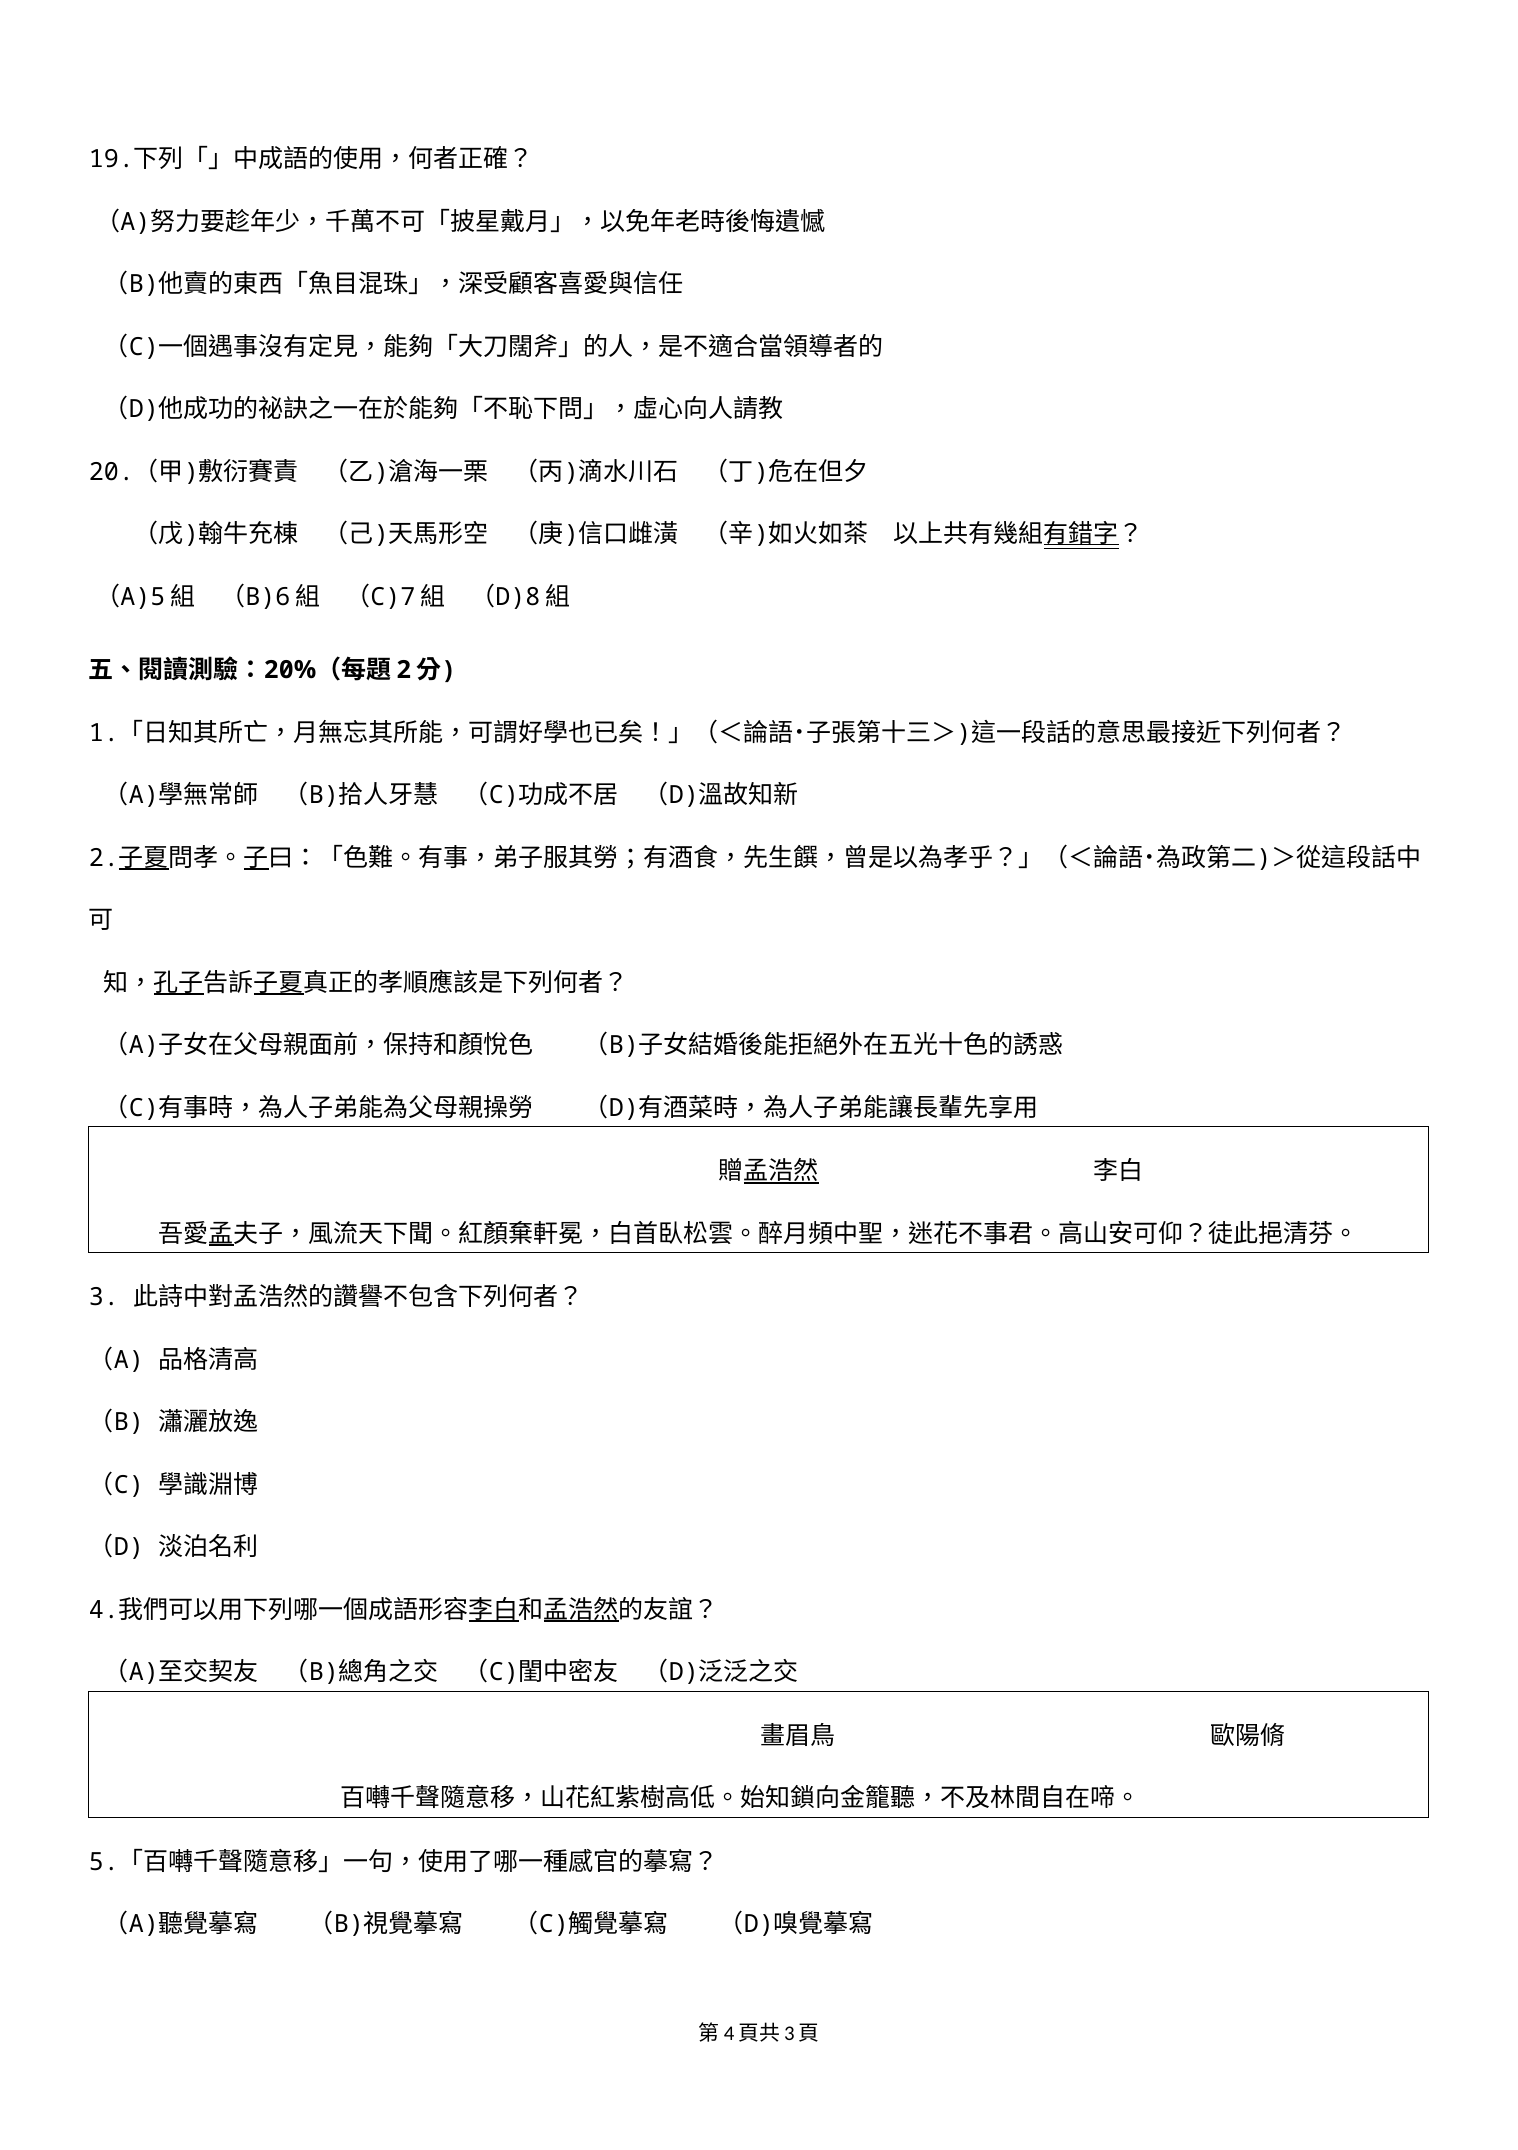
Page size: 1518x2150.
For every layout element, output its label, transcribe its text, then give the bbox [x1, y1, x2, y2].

text （A)至交契友 （B)總角之交 （C)閨中密友 （D)泛泛之交 [89, 1628, 1429, 1691]
text 20.（甲)敷衍賽責 （乙)滄海一栗 （丙)滴水川石 （丁)危在但夕 [89, 427, 1429, 490]
text （A)努力要趁年少，千萬不可「披星戴月」，以免年老時後悔遺憾 [89, 177, 1429, 240]
text （C) 學識淵博 [89, 1441, 1429, 1503]
text 1.「日知其所亡，月無忘其所能，可謂好學也已矣！」（＜論語˙子張第十三＞)這一段話的意思最接近下列何者？ [89, 689, 1429, 751]
text 4.我們可以用下列哪一個成語形容李白和孟浩然的友誼？ [89, 1566, 1429, 1628]
text 知，孔子告訴子夏真正的孝順應該是下列何者？ [89, 939, 1429, 1001]
text （B)他賣的東西「魚目混珠」，深受顧客喜愛與信任 [89, 240, 1429, 302]
text 19.下列「」中成語的使用，何者正確？ [89, 115, 1429, 177]
text 5.「百囀千聲隨意移」一句，使用了哪一種感官的摹寫？ [89, 1818, 1429, 1880]
text （A)聽覺摹寫 （B)視覺摹寫 （C)觸覺摹寫 （D)嗅覺摹寫 [89, 1880, 1429, 1943]
text （戊)翰牛充棟 （己)天馬形空 （庚)信口雌潢 （辛)如火如茶 以上共有幾組有錯字？ [89, 490, 1429, 552]
text （D) 淡泊名利 [89, 1503, 1429, 1566]
text （A) 品格清高 [89, 1316, 1429, 1378]
text （A)5組 （B)6組 （C)7組 （D)8組 [89, 552, 1429, 615]
text （B) 瀟灑放逸 [89, 1378, 1429, 1441]
text （C)有事時，為人子弟能為父母親操勞 （D)有酒菜時，為人子弟能讓長輩先享用 [89, 1064, 1429, 1126]
table_header 畫眉鳥 歐陽脩 百囀千聲隨意移，山花紅紫樹高低。始知鎖向金籠聽，不及林間自在啼。 [89, 1692, 1428, 1817]
text 五、閱讀測驗：20%（每題2分) [89, 626, 1429, 689]
table_header 贈孟浩然 李白 吾愛孟夫子，風流天下聞。紅顏棄軒冕，白首臥松雲。醉月頻中聖，迷花不事君。高山安可仰？徒此挹清芬。 [89, 1127, 1428, 1252]
text （A)子女在父母親面前，保持和顏悅色 （B)子女結婚後能拒絕外在五光十色的誘惑 [89, 1001, 1429, 1064]
text （C)一個遇事沒有定見，能夠「大刀闊斧」的人，是不適合當領導者的 [89, 302, 1429, 365]
text （D)他成功的祕訣之一在於能夠「不恥下問」，虛心向人請教 [89, 365, 1429, 427]
text 3. 此詩中對孟浩然的讚譽不包含下列何者？ [89, 1253, 1429, 1316]
text （A)學無常師 （B)拾人牙慧 （C)功成不居 （D)溫故知新 [89, 751, 1429, 814]
text 2.子夏問孝。子曰：「色難。有事，弟子服其勞；有酒食，先生饌，曾是以為孝乎？」（＜論語˙為政第二)＞從這段話中可 [89, 814, 1429, 939]
